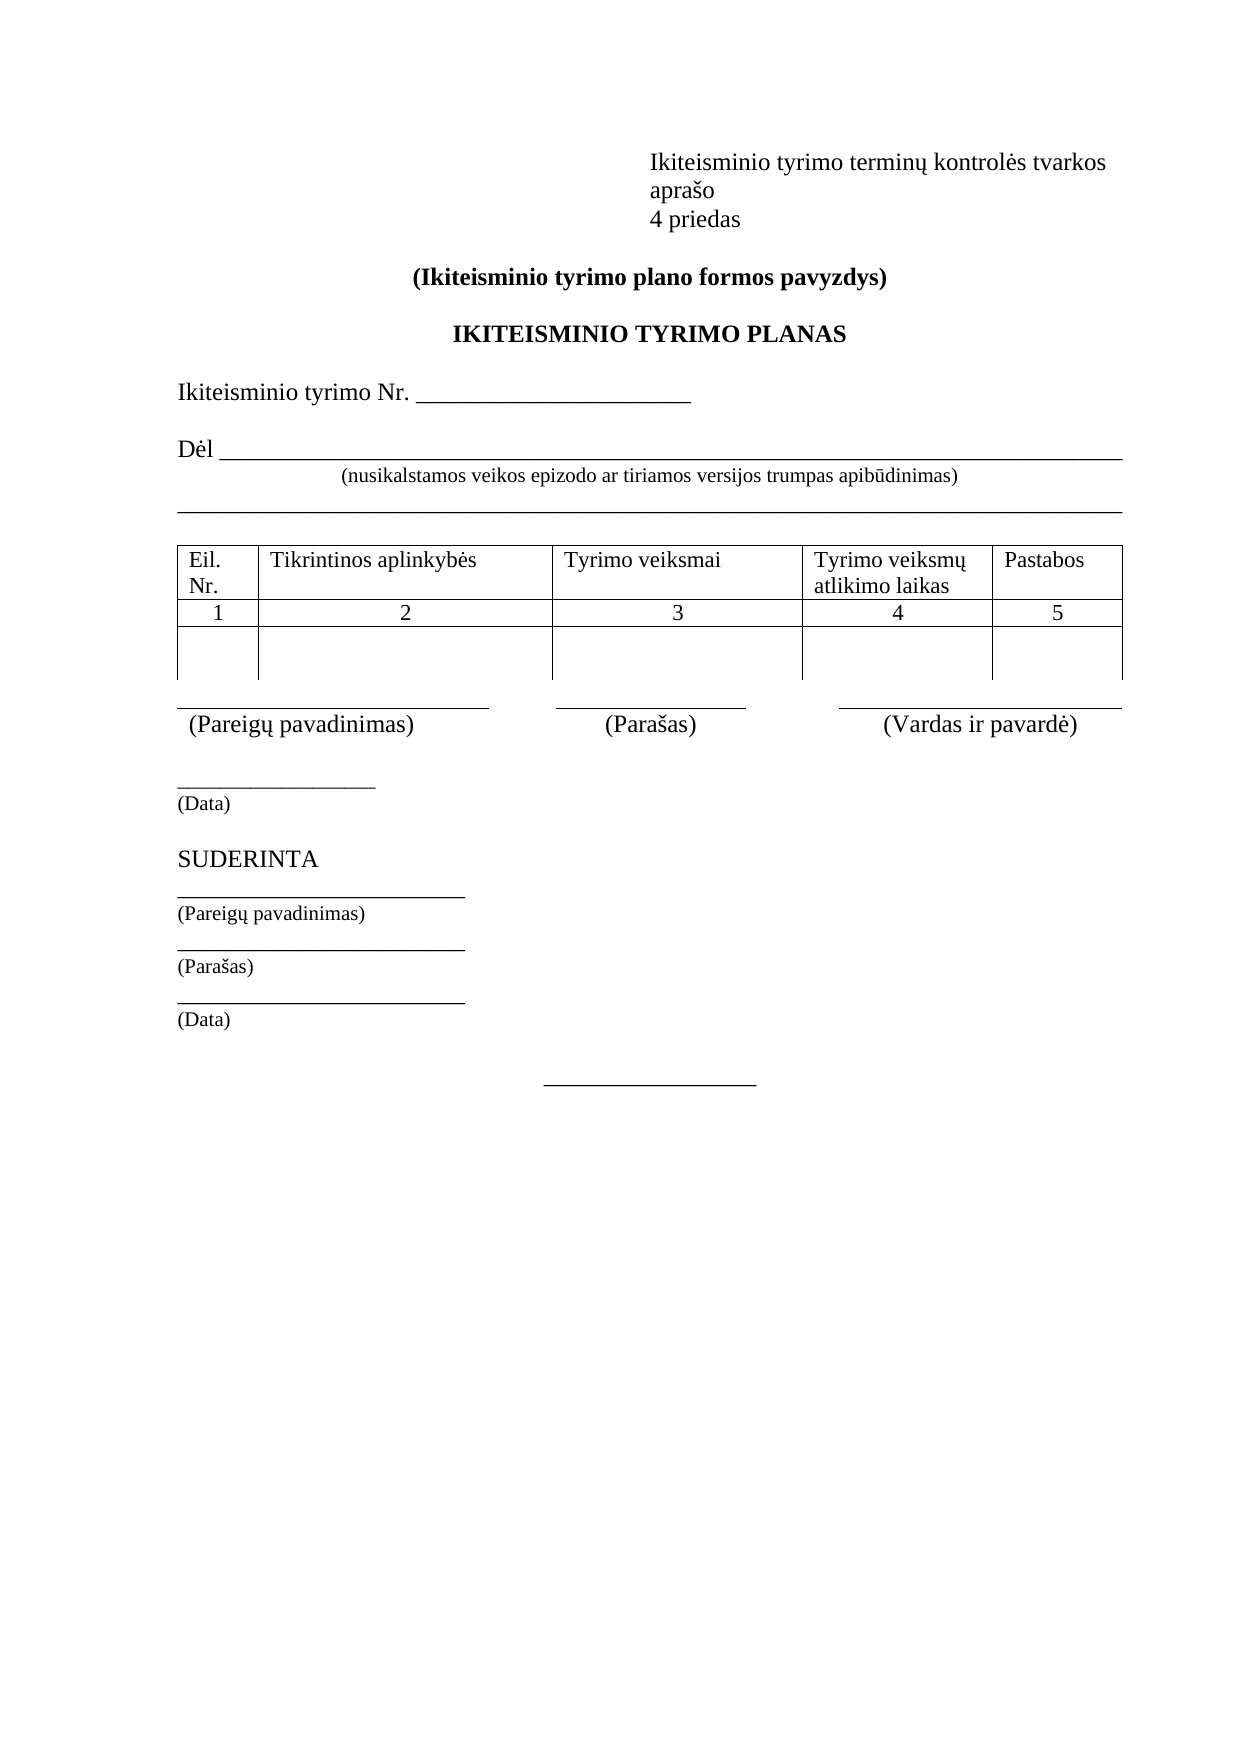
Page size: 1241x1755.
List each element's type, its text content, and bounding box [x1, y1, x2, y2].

text Ikiteisminio tyrimo Nr. ______________________ [177, 377, 1122, 406]
text (Data) [177, 791, 1122, 815]
text _______________________ [177, 978, 1122, 1007]
table_cell [259, 627, 552, 679]
table_cell [803, 627, 992, 679]
text 4 priedas [649, 204, 1122, 233]
table_header Tikrintinos aplinkybės [259, 546, 552, 598]
table_cell 1 [178, 600, 258, 626]
table_cell 4 [803, 600, 992, 626]
table_cell 2 [259, 600, 552, 626]
table_header (Pareigų pavadinimas) [177, 709, 488, 738]
text _ [177, 487, 1122, 512]
text Ikiteisminio tyrimo terminų kontrolės tvarkos aprašo [649, 147, 1122, 204]
table_cell 3 [553, 600, 802, 626]
table_header (Parašas) [556, 709, 746, 738]
table_header [746, 708, 838, 738]
table_cell [993, 627, 1122, 679]
text _________________ [177, 1060, 1122, 1088]
text ___________________ [177, 767, 1122, 791]
text Ikiteisminio tyrimo PLANAS [177, 319, 1122, 348]
table_cell [553, 627, 802, 679]
text (Parašas) [177, 954, 1122, 978]
text (Data) [177, 1007, 1122, 1031]
table_header (Vardas ir pavardė) [839, 709, 1122, 738]
text (Ikiteisminio tyrimo plano formos pavyzdys) [177, 262, 1122, 291]
table_header [489, 708, 556, 738]
text (nusikalstamos veikos epizodo ar tiriamos versijos trumpas apibūdinimas) [177, 463, 1122, 487]
table_header Pastabos [993, 546, 1122, 598]
table_header Tyrimo veiksmų atlikimo laikas [803, 546, 992, 598]
table_cell [178, 627, 258, 679]
table_header Eil. Nr. [178, 546, 258, 598]
table_header Tyrimo veiksmai [553, 546, 802, 598]
table_cell 5 [993, 600, 1122, 626]
text (Pareigų pavadinimas) [177, 901, 1122, 925]
text SUDERINTA [177, 844, 1122, 872]
text Dėl [177, 434, 1122, 463]
text _______________________ [177, 925, 1122, 954]
text _______________________ [177, 872, 1122, 901]
